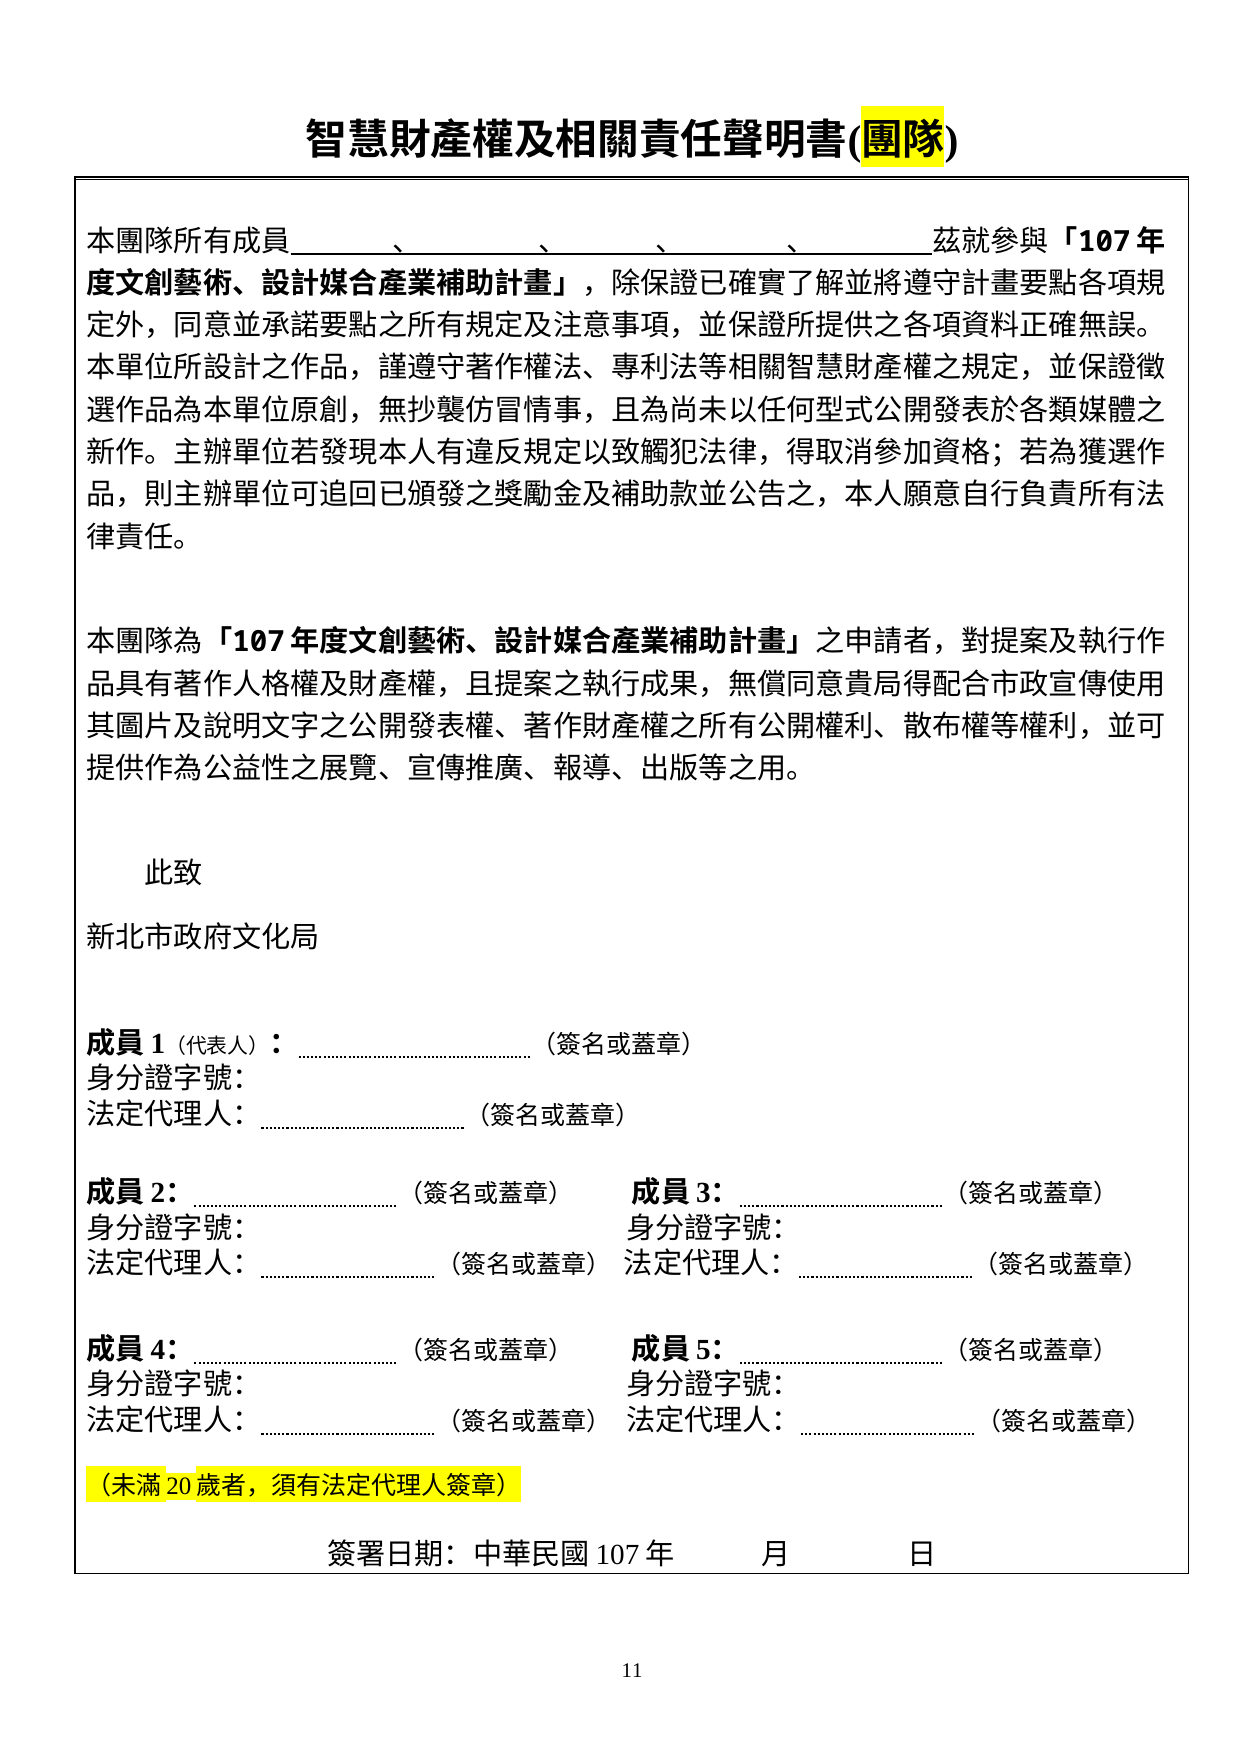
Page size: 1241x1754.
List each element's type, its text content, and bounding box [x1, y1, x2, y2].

table_header 本團隊所有成員 、 、 、 、 茲就參與「107年度文創藝術、設計媒合產業補助計畫」，除保證已確實了解並將遵守計畫要點各項規定外，同意並承諾要點之所有規定及注意事項，並保證所提供之各項資料正確無誤。本單位所設計之作品，謹遵守著作權法、專利法等相關智慧財產權之規定，並保證徵選作品為本單位原創，無抄襲仿冒情事，且為尚未以任何型式公開發表於各類媒體之新作。主辦單位若發現本人有違反規定以致觸犯法律，得取消參加資格；若為獲選作品，則主辦單位可追回已頒發之獎勵金及補助款並公告之，本人願意自行負責所有法律責任。 本團隊為「107年度文創藝術、設計媒合產業補助計畫」之申請者，對提案及執行作品具有著作人格權及財產權，且提案之執行成果，無償同意貴局得配合市政宣傳使用其圖片及說明文字之公開發表權、著作財產權之所有公開權利、散布權等權利，並可提供作為公益性之展覽、宣傳推廣、報導、出版等之用。 此致 新北市政府文化局 成員1（代表人）： （簽名或蓋章） 身分證字號： 法定代理人： （簽名或蓋章） 成員2： （簽名或蓋章） 成員3： （簽名或蓋章） 身分證字號： 身分證字號： 法定代理人： （簽名或蓋章） 法定代理人： （簽名或蓋章） 成員4： （簽名或蓋章） 成員5： （簽名或蓋章） 身分證字號： 身分證字號： 法定代理人： （簽名或蓋章） 法定代理人： （簽名或蓋章） （未滿20歲者，須有法定代理人簽章） 簽署日期：中華民國107年 月 日 [76, 180, 1188, 1573]
text 智慧財產權及相關責任聲明書(團隊) [130, 118, 1134, 164]
